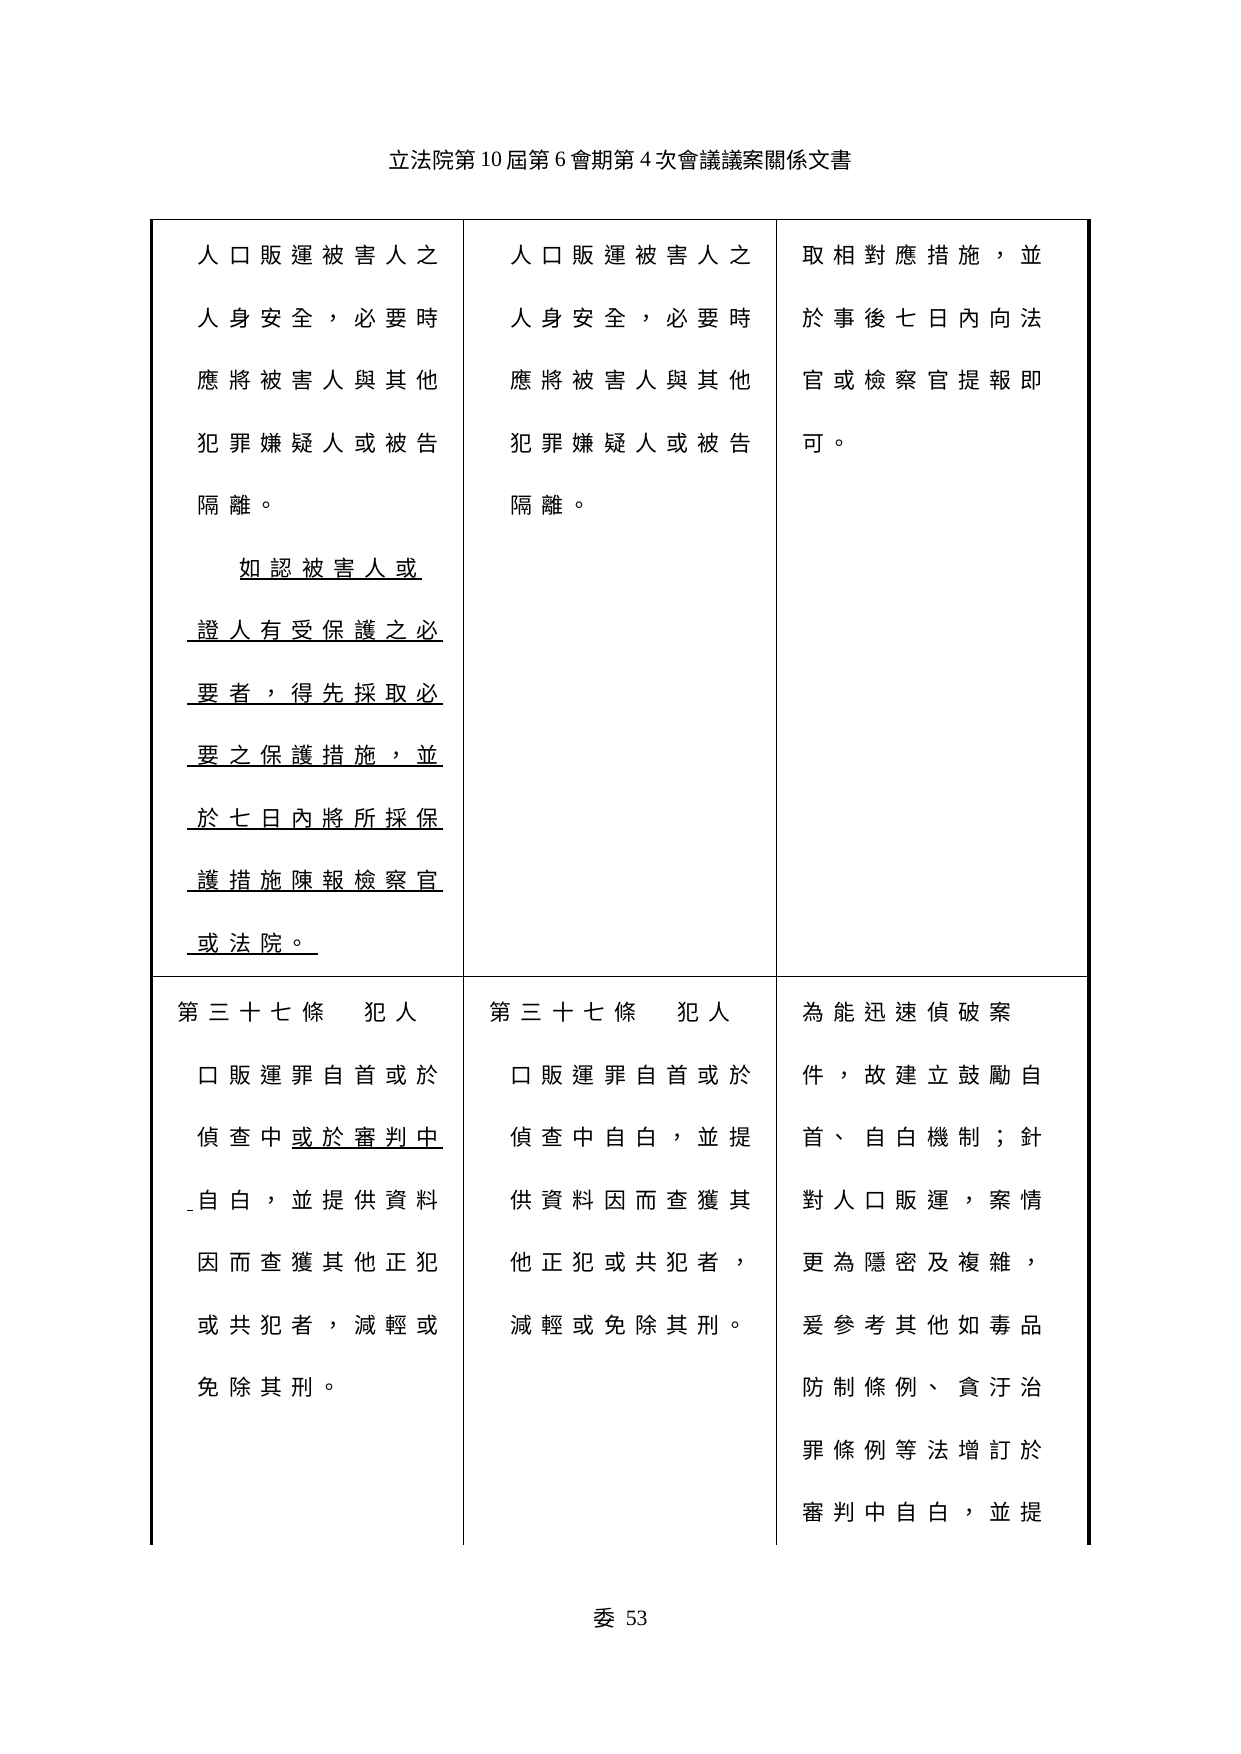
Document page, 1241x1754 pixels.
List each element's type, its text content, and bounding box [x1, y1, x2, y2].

table_cell 人口販運被害人之人身安全，必要時應將被害人與其他犯罪嫌疑人或被告隔離。 如認被害人或證人有受保護之必要者，得先採取必要之保護措施，並於七日內將所採保護措施陳報檢察官或法院。 [153, 220, 463, 976]
table_cell 第三十七條 犯人口販運罪自首或於偵查中自白，並提供資料因而查獲其他正犯或共犯者，減輕或免除其刑。 [464, 977, 776, 1545]
table_cell 人口販運被害人之人身安全，必要時應將被害人與其他犯罪嫌疑人或被告隔離。 [464, 220, 776, 976]
table_cell 為能迅速偵破案件，故建立鼓勵自首、自白機制；針對人口販運，案情更為隱密及複雜，爰參考其他如毒品防制條例、貪汙治罪條例等法增訂於審判中自白，並提 [777, 977, 1087, 1545]
table_cell 第三十七條 犯人口販運罪自首或於偵查中或於審判中自白，並提供資料因而查獲其他正犯或共犯者，減輕或免除其刑。 [153, 977, 463, 1545]
table_cell 取相對應措施，並於事後七日內向法官或檢察官提報即可。 [777, 220, 1087, 976]
